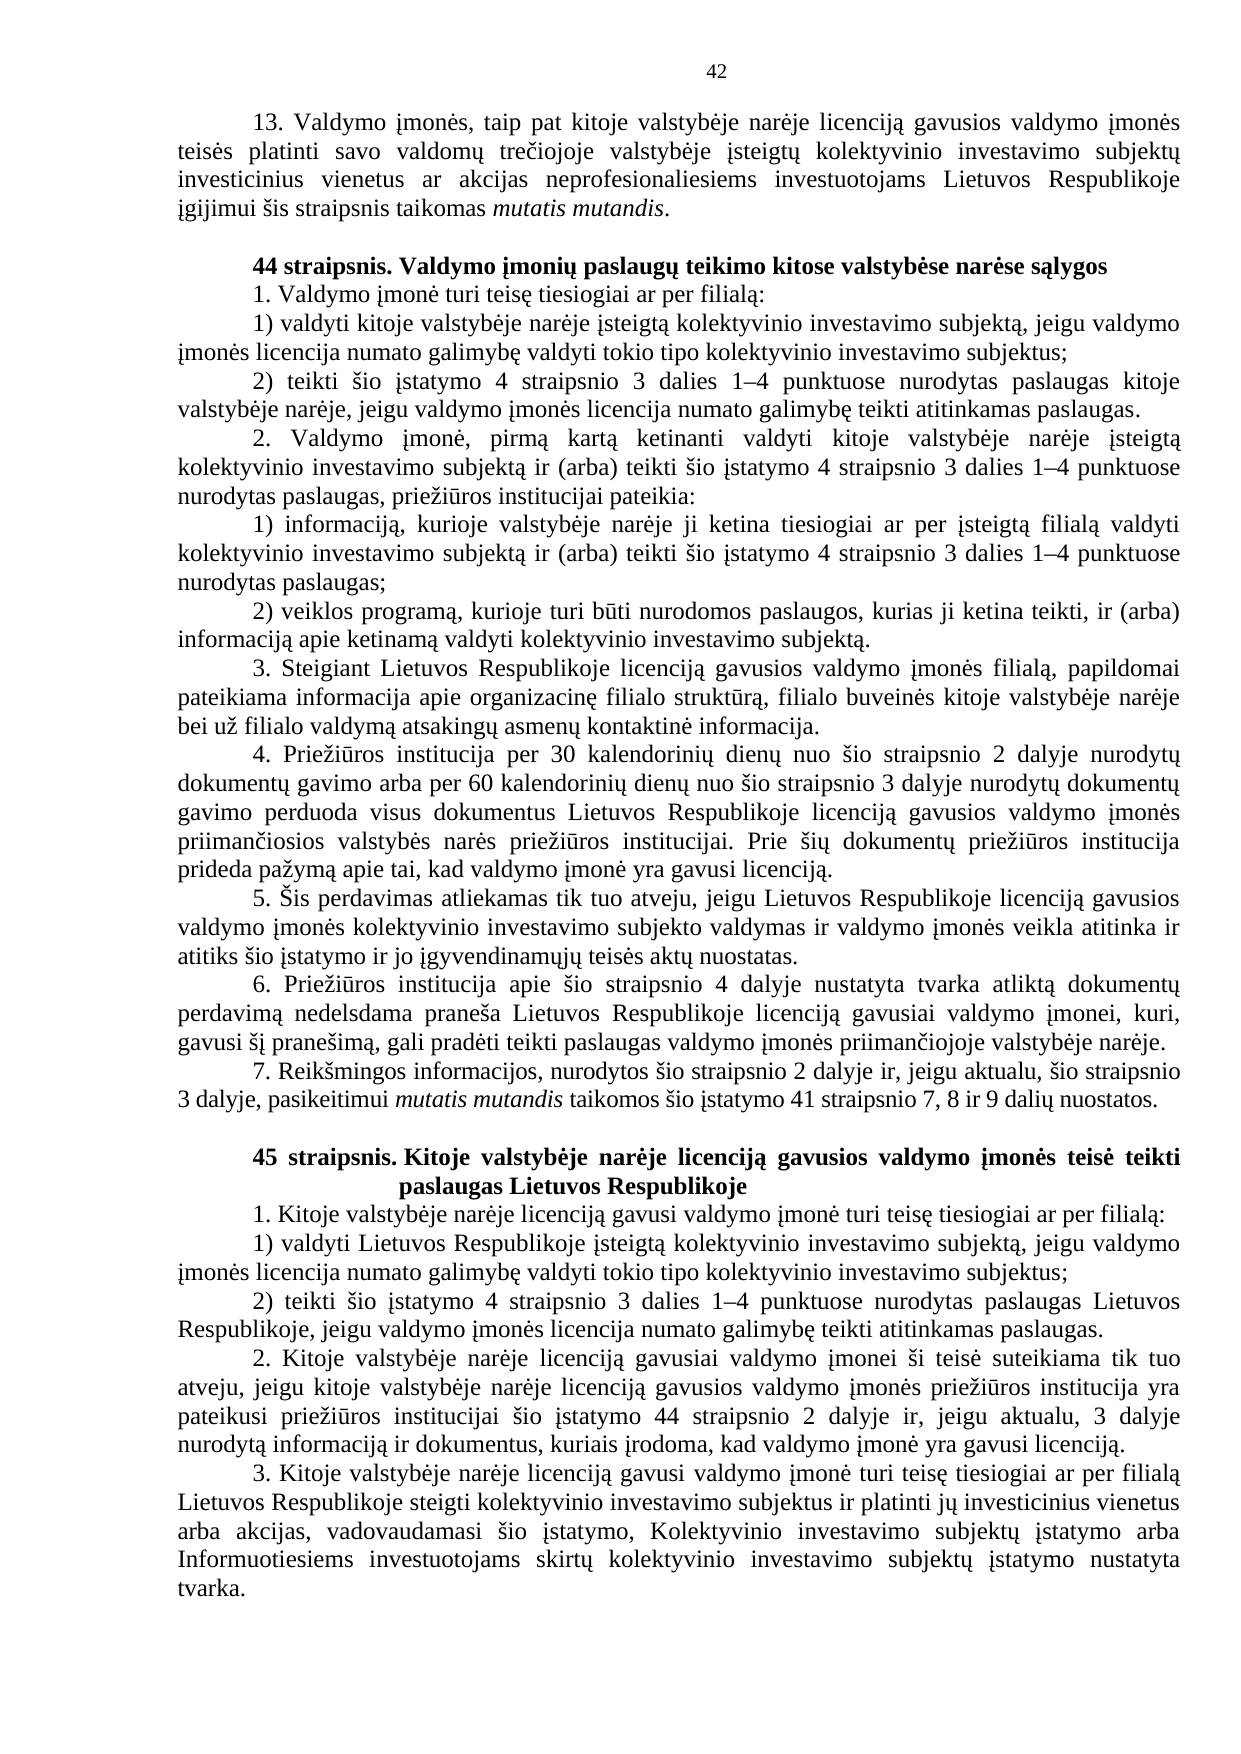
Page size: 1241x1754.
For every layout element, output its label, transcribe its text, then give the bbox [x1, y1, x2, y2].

text 1) valdyti Lietuvos Respublikoje įsteigtą kolektyvinio investavimo subjektą, jeigu valdymo įmonės licencija numato galimybę valdyti tokio tipo kolektyvinio investavimo subjektus; [177, 1228, 1181, 1286]
text 5. Šis perdavimas atliekamas tik tuo atveju, jeigu Lietuvos Respublikoje licenciją gavusios valdymo įmonės kolektyvinio investavimo subjekto valdymas ir valdymo įmonės veikla atitinka ir atitiks šio įstatymo ir jo įgyvendinamųjų teisės aktų nuostatas. [177, 883, 1181, 969]
text 2) veiklos programą, kurioje turi būti nurodomos paslaugos, kurias ji ketina teikti, ir (arba) informaciją apie ketinamą valdyti kolektyvinio investavimo subjektą. [177, 596, 1181, 653]
text 1) informaciją, kurioje valstybėje narėje ji ketina tiesiogiai ar per įsteigtą filialą valdyti kolektyvinio investavimo subjektą ir (arba) teikti šio įstatymo 4 straipsnio 3 dalies 1–4 punktuose nurodytas paslaugas; [177, 509, 1181, 596]
text 1. Valdymo įmonė turi teisę tiesiogiai ar per filialą: [177, 279, 1181, 308]
text 13. Valdymo įmonės, taip pat kitoje valstybėje narėje licenciją gavusios valdymo įmonės teisės platinti savo valdomų trečiojoje valstybėje įsteigtų kolektyvinio investavimo subjektų investicinius vienetus ar akcijas neprofesionaliesiems investuotojams Lietuvos Respublikoje įgijimui šis straipsnis taikomas mutatis mutandis. [177, 107, 1181, 222]
text 3. Kitoje valstybėje narėje licenciją gavusi valdymo įmonė turi teisę tiesiogiai ar per filialą Lietuvos Respublikoje steigti kolektyvinio investavimo subjektus ir platinti jų investicinius vienetus arba akcijas, vadovaudamasi šio įstatymo, Kolektyvinio investavimo subjektų įstatymo arba Informuotiesiems investuotojams skirtų kolektyvinio investavimo subjektų įstatymo nustatyta tvarka. [177, 1458, 1181, 1602]
text 6. Priežiūros institucija apie šio straipsnio 4 dalyje nustatyta tvarka atliktą dokumentų perdavimą nedelsdama praneša Lietuvos Respublikoje licenciją gavusiai valdymo įmonei, kuri, gavusi šį pranešimą, gali pradėti teikti paslaugas valdymo įmonės priimančiojoje valstybėje narėje. [177, 969, 1181, 1056]
text 44 straipsnis. Valdymo įmonių paslaugų teikimo kitose valstybėse narėse sąlygos [252, 251, 1181, 279]
text 7. Reikšmingos informacijos, nurodytos šio straipsnio 2 dalyje ir, jeigu aktualu, šio straipsnio 3 dalyje, pasikeitimui mutatis mutandis taikomos šio įstatymo 41 straipsnio 7, 8 ir 9 dalių nuostatos. [177, 1056, 1181, 1113]
text 1) valdyti kitoje valstybėje narėje įsteigtą kolektyvinio investavimo subjektą, jeigu valdymo įmonės licencija numato galimybę valdyti tokio tipo kolektyvinio investavimo subjektus; [177, 308, 1181, 366]
text 2) teikti šio įstatymo 4 straipsnio 3 dalies 1–4 punktuose nurodytas paslaugas kitoje valstybėje narėje, jeigu valdymo įmonės licencija numato galimybę teikti atitinkamas paslaugas. [177, 366, 1181, 423]
text 1. Kitoje valstybėje narėje licenciją gavusi valdymo įmonė turi teisę tiesiogiai ar per filialą: [177, 1199, 1181, 1228]
text 4. Priežiūros institucija per 30 kalendorinių dienų nuo šio straipsnio 2 dalyje nurodytų dokumentų gavimo arba per 60 kalendorinių dienų nuo šio straipsnio 3 dalyje nurodytų dokumentų gavimo perduoda visus dokumentus Lietuvos Respublikoje licenciją gavusios valdymo įmonės priimančiosios valstybės narės priežiūros institucijai. Prie šių dokumentų priežiūros institucija prideda pažymą apie tai, kad valdymo įmonė yra gavusi licenciją. [177, 739, 1181, 883]
text 2) teikti šio įstatymo 4 straipsnio 3 dalies 1–4 punktuose nurodytas paslaugas Lietuvos Respublikoje, jeigu valdymo įmonės licencija numato galimybę teikti atitinkamas paslaugas. [177, 1286, 1181, 1343]
text 3. Steigiant Lietuvos Respublikoje licenciją gavusios valdymo įmonės filialą, papildomai pateikiama informacija apie organizacinę filialo struktūrą, filialo buveinės kitoje valstybėje narėje bei už filialo valdymą atsakingų asmenų kontaktinė informacija. [177, 653, 1181, 739]
text 45 straipsnis. Kitoje valstybėje narėje licenciją gavusios valdymo įmonės teisė teikti paslaugas Lietuvos Respublikoje [252, 1142, 1181, 1199]
text 2. Valdymo įmonė, pirmą kartą ketinanti valdyti kitoje valstybėje narėje įsteigtą kolektyvinio investavimo subjektą ir (arba) teikti šio įstatymo 4 straipsnio 3 dalies 1–4 punktuose nurodytas paslaugas, priežiūros institucijai pateikia: [177, 423, 1181, 509]
text 2. Kitoje valstybėje narėje licenciją gavusiai valdymo įmonei ši teisė suteikiama tik tuo atveju, jeigu kitoje valstybėje narėje licenciją gavusios valdymo įmonės priežiūros institucija yra pateikusi priežiūros institucijai šio įstatymo 44 straipsnio 2 dalyje ir, jeigu aktualu, 3 dalyje nurodytą informaciją ir dokumentus, kuriais įrodoma, kad valdymo įmonė yra gavusi licenciją. [177, 1343, 1181, 1458]
